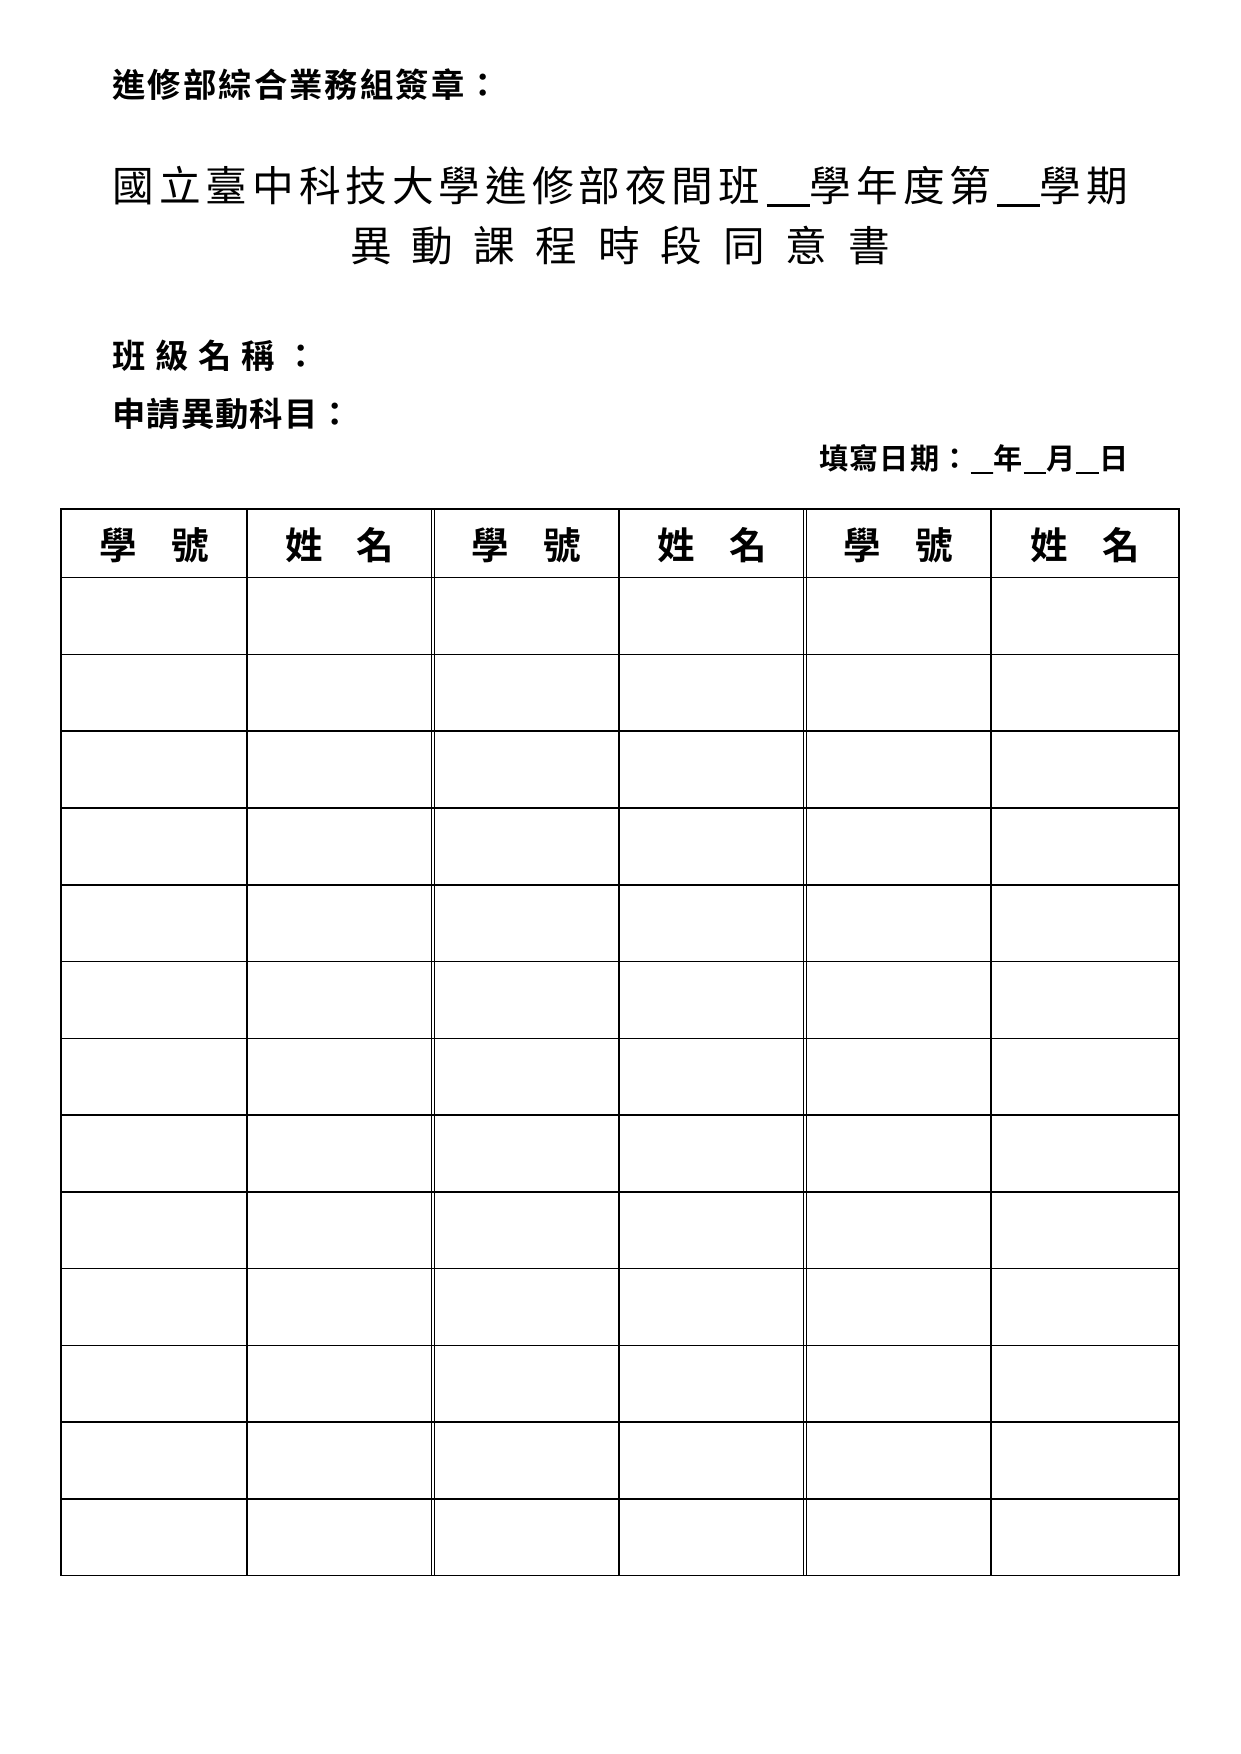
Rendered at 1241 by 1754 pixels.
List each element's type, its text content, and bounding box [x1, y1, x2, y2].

table_cell [620, 1423, 803, 1498]
table_cell [992, 809, 1178, 884]
table_cell [620, 886, 803, 961]
table_cell [62, 1346, 246, 1421]
table_cell [435, 655, 618, 730]
table_cell [62, 1039, 246, 1114]
table_cell [620, 1193, 803, 1268]
table_cell [992, 962, 1178, 1037]
table_cell [248, 732, 431, 807]
table_cell [620, 655, 803, 730]
table_cell [435, 1346, 618, 1421]
table_cell [620, 578, 803, 653]
table_cell [807, 809, 990, 884]
table_cell [435, 578, 618, 653]
table_cell [992, 886, 1178, 961]
table_cell [62, 655, 246, 730]
text 申請異動科目： [112, 388, 1128, 436]
table_cell [62, 1116, 246, 1191]
table_header 學 號 [62, 510, 246, 577]
table_cell [620, 1500, 803, 1575]
table_cell [992, 1116, 1178, 1191]
table_cell [435, 732, 618, 807]
table_cell [992, 1193, 1178, 1268]
table_cell [807, 962, 990, 1037]
text 國立臺中科技大學進修部夜間班 學年度第 學期 [112, 153, 1128, 213]
table_cell [992, 1346, 1178, 1421]
table_cell [435, 1269, 618, 1344]
table_cell [807, 1423, 990, 1498]
table_cell [435, 1423, 618, 1498]
table_cell [248, 886, 431, 961]
table_cell [248, 1423, 431, 1498]
table_cell [248, 655, 431, 730]
table_cell [62, 1269, 246, 1344]
table_header 學 號 [807, 510, 990, 577]
table_cell [248, 1116, 431, 1191]
table_cell [807, 655, 990, 730]
table_cell [992, 655, 1178, 730]
table_cell [620, 809, 803, 884]
table_cell [435, 1039, 618, 1114]
table_cell [620, 962, 803, 1037]
table_cell [248, 809, 431, 884]
table_cell [620, 1039, 803, 1114]
text 異 動課程時段同意書 [112, 213, 1128, 273]
table_cell [807, 1269, 990, 1344]
table_cell [435, 1116, 618, 1191]
table_cell [248, 1346, 431, 1421]
table_cell [62, 1423, 246, 1498]
table_cell [62, 962, 246, 1037]
table_cell [62, 1193, 246, 1268]
table_cell [807, 1116, 990, 1191]
table_cell [992, 732, 1178, 807]
table_cell [992, 1423, 1178, 1498]
table_cell [435, 886, 618, 961]
table_cell [807, 578, 990, 653]
table_cell [248, 962, 431, 1037]
table_cell [807, 1500, 990, 1575]
table_cell [248, 1193, 431, 1268]
table_cell [248, 1500, 431, 1575]
table_cell [807, 1039, 990, 1114]
table_cell [62, 886, 246, 961]
table_cell [435, 1193, 618, 1268]
table_cell [992, 1269, 1178, 1344]
table_cell [435, 962, 618, 1037]
table_cell [620, 1269, 803, 1344]
table_cell [435, 1500, 618, 1575]
table_cell [62, 1500, 246, 1575]
table_header 姓 名 [620, 510, 803, 577]
table_header 學 號 [435, 510, 618, 577]
table_cell [248, 1039, 431, 1114]
table_cell [992, 578, 1178, 653]
table_cell [620, 1116, 803, 1191]
table_cell [62, 578, 246, 653]
table_cell [62, 809, 246, 884]
table_cell [620, 732, 803, 807]
table_cell [435, 809, 618, 884]
table_cell [807, 732, 990, 807]
table_cell [807, 1193, 990, 1268]
table_header 姓 名 [992, 510, 1178, 577]
table_cell [992, 1039, 1178, 1114]
table_cell [620, 1346, 803, 1421]
table_cell [807, 886, 990, 961]
table_cell [992, 1500, 1178, 1575]
text 班 級 名 稱 ： [112, 330, 1128, 378]
text 進修部綜合業務組簽章： [112, 59, 1128, 107]
table_cell [248, 1269, 431, 1344]
table_header 姓 名 [248, 510, 431, 577]
table_cell [248, 578, 431, 653]
text 填寫日期： 年 月 日 [112, 436, 1128, 478]
table_cell [62, 732, 246, 807]
table_cell [807, 1346, 990, 1421]
